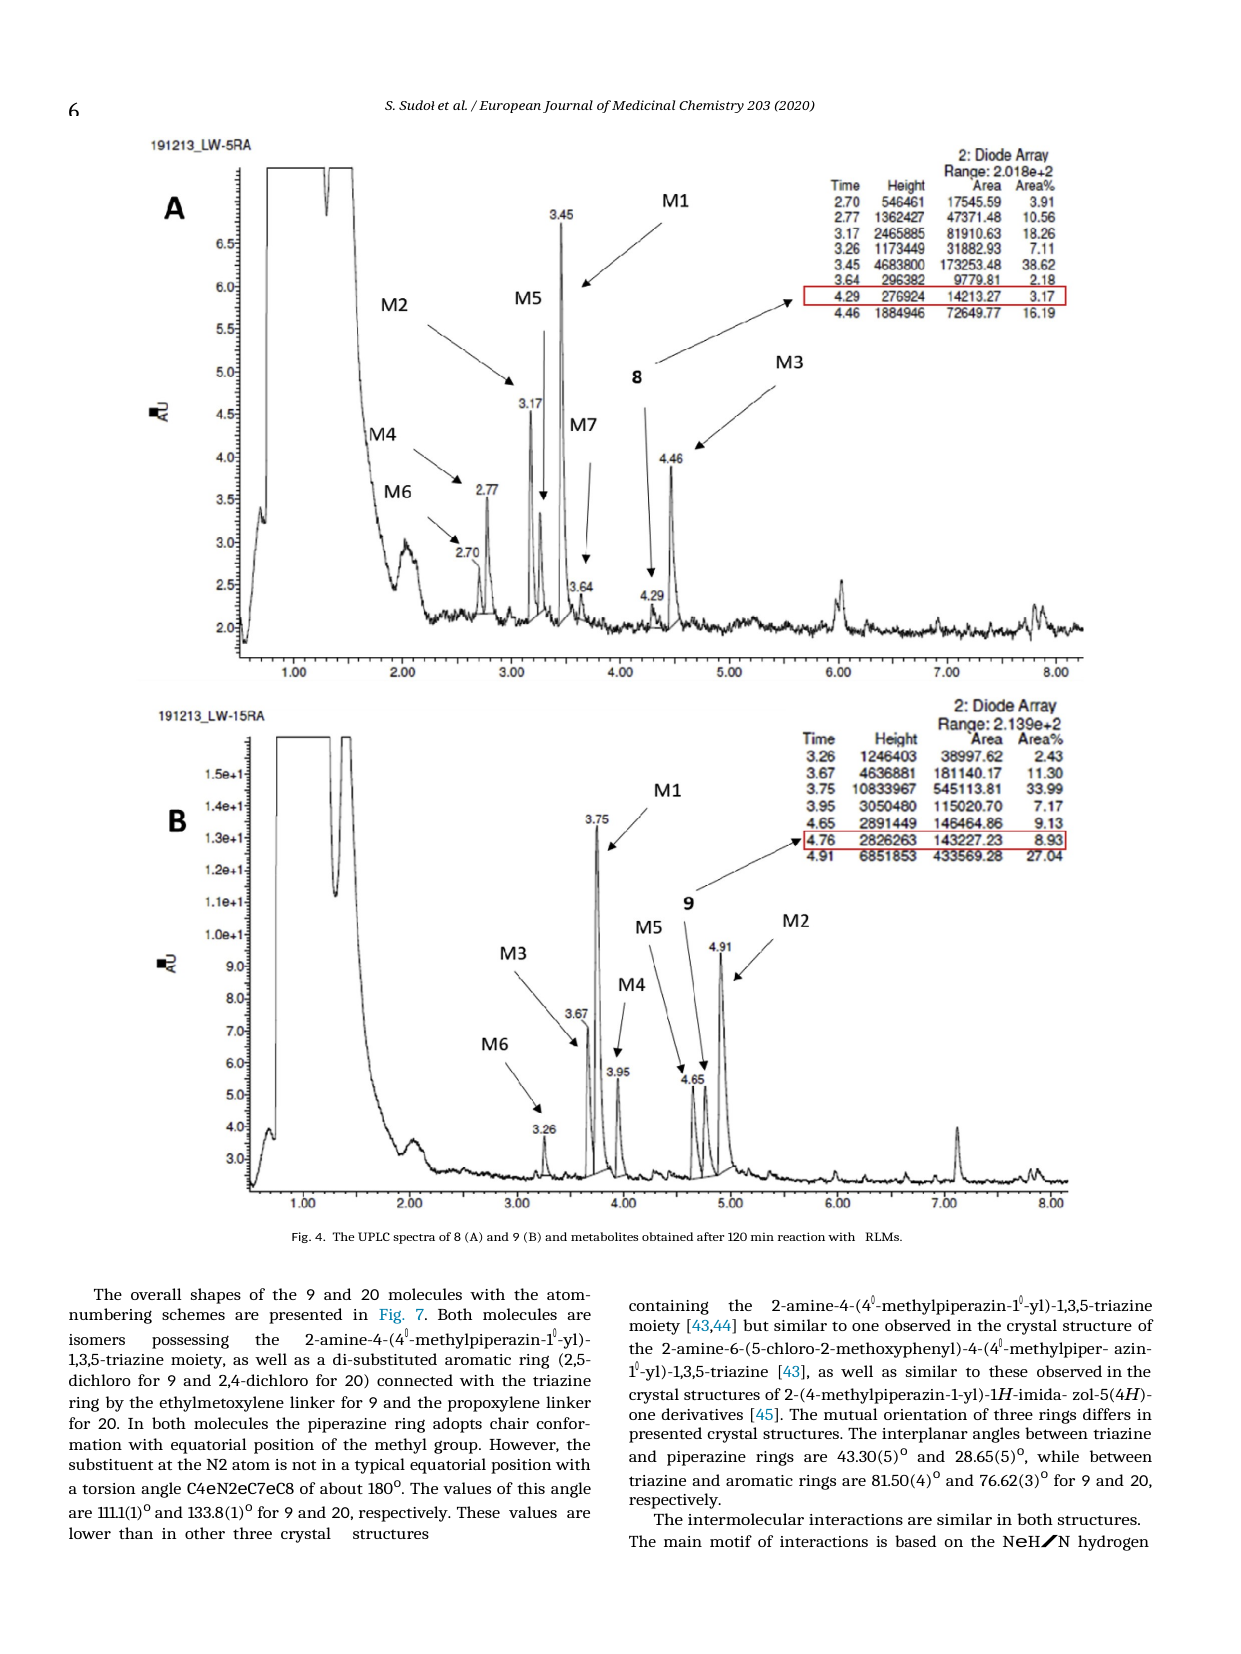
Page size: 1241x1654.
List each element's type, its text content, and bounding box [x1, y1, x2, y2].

text containing the 2-amine-4-(40-methylpiperazin-10-yl)-1,3,5-triazine moiety [43,44] but similar to one observed in the crystal structure of the 2-amine-6-(5-chloro-2-methoxyphenyl)-4-(40-methylpiper- azin-10-yl)-1,3,5-triazine [43], as well as similar to these observed in the crystal structures of 2-(4-methylpiperazin-1-yl)-1H-imida- zol-5(4H)-one derivatives [45]. The mutual orientation of three rings differs in presented crystal structures. The interplanar angles between triazine and piperazine rings are 43.30(5)o and 28.65(5)o, while between triazine and aromatic rings are 81.50(4)o and 76.62(3)o for 9 and 20, respectively. [628, 1293, 1152, 1509]
text The overall shapes of the 9 and 20 molecules with the atom- numbering schemes are presented in Fig. 7. Both molecules are isomers possessing the 2-amine-4-(40-methylpiperazin-10-yl)- 1,3,5-triazine moiety, as well as a di-substituted aromatic ring (2,5- dichloro for 9 and 2,4-dichloro for 20) connected with the triazine ring by the ethylmetoxylene linker for 9 and the propoxylene linker for 20. In both molecules the piperazine ring adopts chair confor- mation with equatorial position of the methyl group. However, the substituent at the N2 atom is not in a typical equatorial position with a torsion angle C4eN2eC7eC8 of about 180o. The values of this angle are 111.1(1)o and 133.8(1)o for 9 and 20, respectively. These values are lower than in other three crystal structures [68, 1284, 591, 1543]
text The intermolecular interactions are similar in both structures. The main motif of interactions is based on the NeH/N hydrogen [628, 1510, 1153, 1551]
picture [136, 137, 1084, 1210]
text Fig. 4. The UPLC spectra of 8 (A) and 9 (B) and metabolites obtained after 120 min reaction with RLMs. [291, 1229, 1163, 1244]
